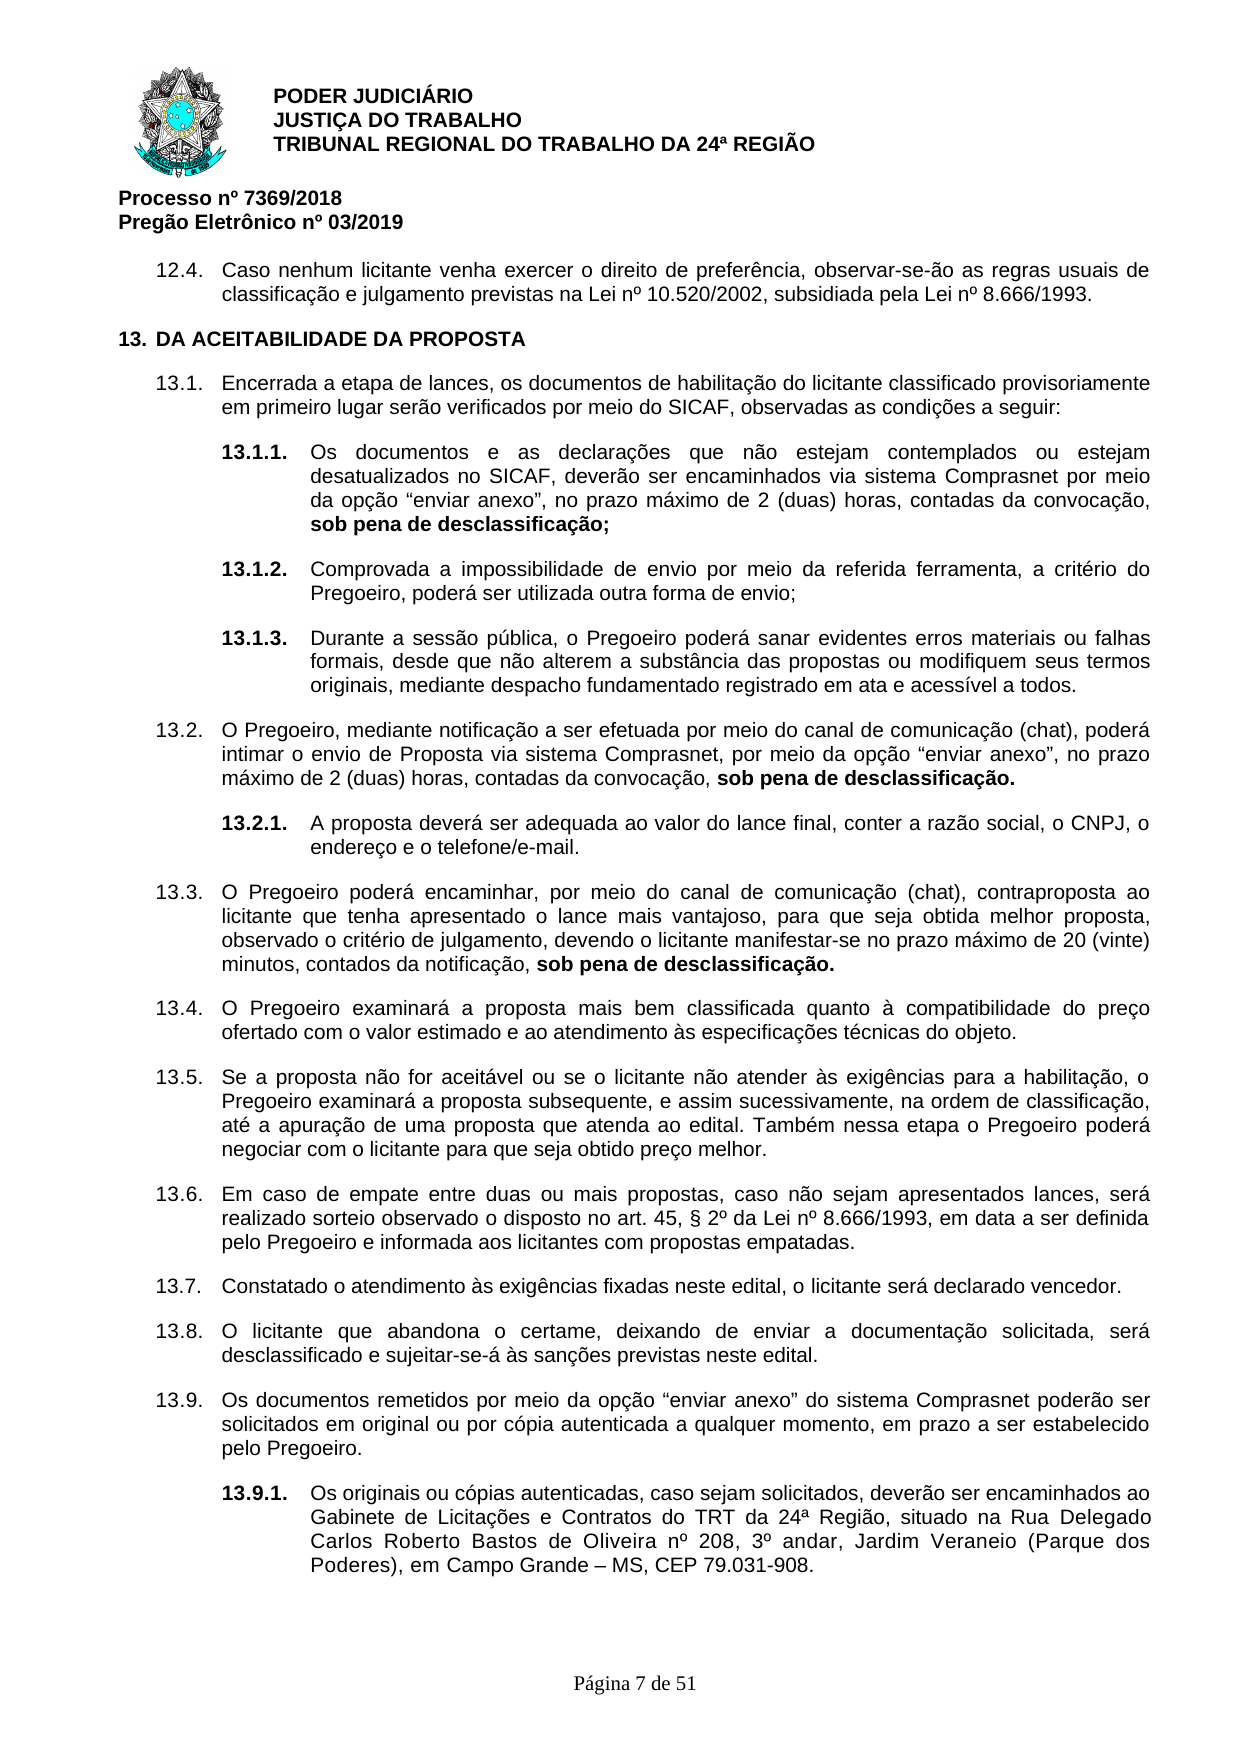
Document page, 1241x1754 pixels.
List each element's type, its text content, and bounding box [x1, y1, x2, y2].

list Os originais ou cópias autenticadas, caso sejam solicitados, deverão ser encaminhados ao Gabinete de Licitações e Contratos do TRT da 24ª Região, situado na Rua Delegado Carlos Roberto Bastos de Oliveira nº 208, 3º andar, Jardim Veraneio (Parque dos Poderes), em Campo Grande – MS, CEP 79.031-908. [222, 1481, 1152, 1576]
list Em caso de empate entre duas ou mais propostas, caso não sejam apresentados lances, será realizado sorteio observado o disposto no art. 45, § 2º da Lei nº 8.666/1993, em data a ser definida pelo Pregoeiro e informada aos licitantes com propostas empatadas. [155, 1182, 1152, 1253]
list Os documentos remetidos por meio da opção “enviar anexo” do sistema Comprasnet poderão ser solicitados em original ou por cópia autenticada a qualquer momento, em prazo a ser estabelecido pelo Pregoeiro. [155, 1388, 1152, 1460]
list O licitante que abandona o certame, deixando de enviar a documentação solicitada, será desclassificado e sujeitar-se-á às sanções previstas neste edital. [155, 1319, 1152, 1367]
list Se a proposta não for aceitável ou se o licitante não atender às exigências para a habilitação, o Pregoeiro examinará a proposta subsequente, e assim sucessivamente, na ordem de classificação, até a apuração de uma proposta que atenda ao edital. Também nessa etapa o Pregoeiro poderá negociar com o licitante para que seja obtido preço melhor. [155, 1065, 1152, 1161]
list Comprovada a impossibilidade de envio por meio da referida ferramenta, a critério do Pregoeiro, poderá ser utilizada outra forma de envio; [221, 557, 1152, 604]
list da aceitabilidade da proposta [118, 326, 1152, 350]
list O Pregoeiro examinará a proposta mais bem classificada quanto à compatibilidade do preço ofertado com o valor estimado e ao atendimento às especificações técnicas do objeto. [155, 996, 1152, 1044]
list O Pregoeiro poderá encaminhar, por meio do canal de comunicação (chat), contraproposta ao licitante que tenha apresentado o lance mais vantajoso, para que seja obtida melhor proposta, observado o critério de julgamento, devendo o licitante manifestar-se no prazo máximo de 20 (vinte) minutos, contados da notificação, sob pena de desclassificação. [155, 879, 1152, 975]
list Durante a sessão pública, o Pregoeiro poderá sanar evidentes erros materiais ou falhas formais, desde que não alterem a substância das propostas ou modifiquem seus termos originais, mediante despacho fundamentado registrado em ata e acessível a todos. [221, 625, 1152, 697]
list Constatado o atendimento às exigências fixadas neste edital, o licitante será declarado vencedor. [155, 1274, 1152, 1298]
list O Pregoeiro, mediante notificação a ser efetuada por meio do canal de comunicação (chat), poderá intimar o envio de Proposta via sistema Comprasnet, por meio da opção “enviar anexo”, no prazo máximo de 2 (duas) horas, contadas da convocação, sob pena de desclassificação. [155, 718, 1152, 790]
list Encerrada a etapa de lances, os documentos de habilitação do licitante classificado provisoriamente em primeiro lugar serão verificados por meio do SICAF, observadas as condições a seguir: [155, 371, 1152, 419]
list Os documentos e as declarações que não estejam contemplados ou estejam desatualizados no SICAF, deverão ser encaminhados via sistema Comprasnet por meio da opção “enviar anexo”, no prazo máximo de 2 (duas) horas, contadas da convocação, sob pena de desclassificação; [221, 440, 1152, 536]
list A proposta deverá ser adequada ao valor do lance final, conter a razão social, o CNPJ, o endereço e o telefone/e-mail. [221, 811, 1152, 859]
list Caso nenhum licitante venha exercer o direito de preferência, observar-se-ão as regras usuais de classificação e julgamento previstas na Lei nº 10.520/2002, subsidiada pela Lei nº 8.666/1993. [156, 258, 1152, 306]
picture [133, 66, 228, 178]
